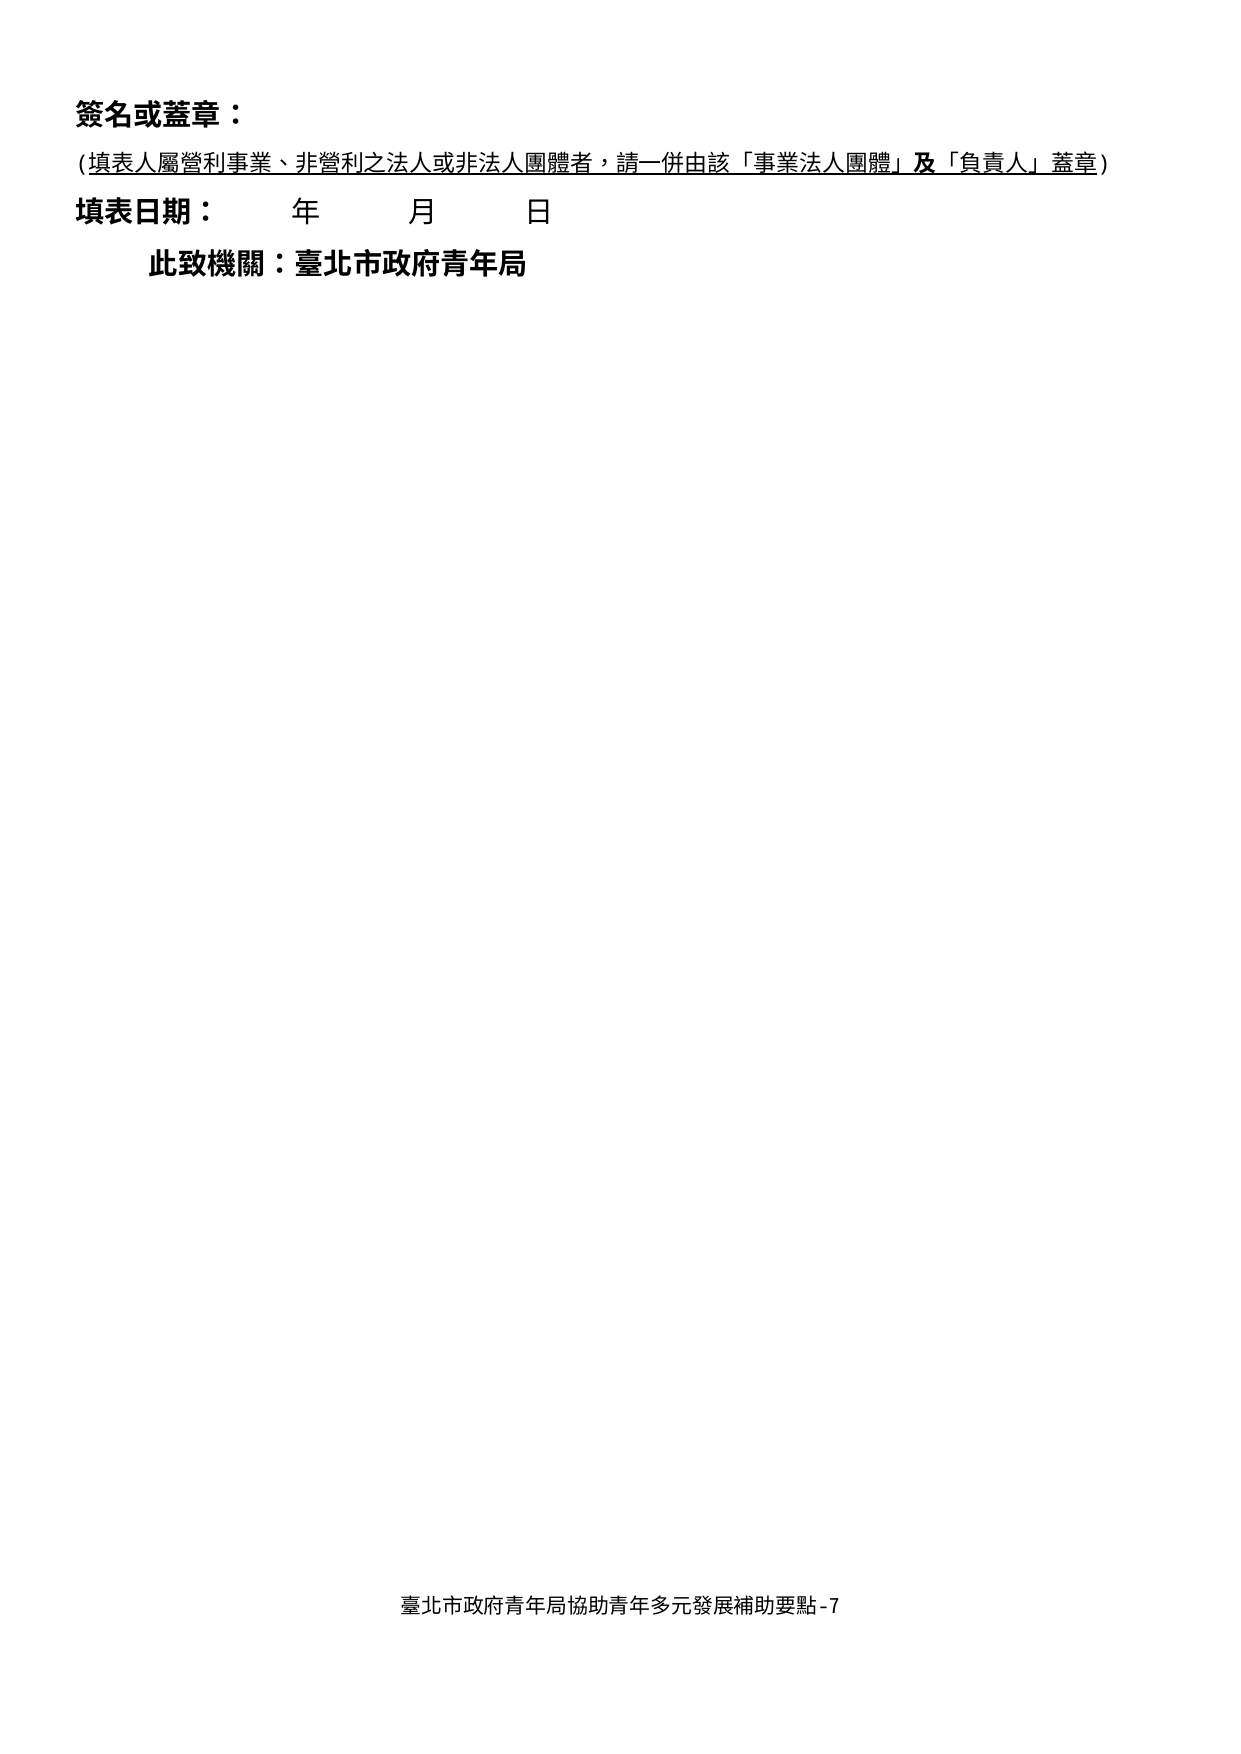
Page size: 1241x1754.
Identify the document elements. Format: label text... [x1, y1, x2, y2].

subtitle 簽名或蓋章： [75, 89, 1240, 134]
text (填表人屬營利事業、非營利之法人或非法人團體者，請一併由該「事業法人團體」及「負責人」蓋章) [75, 134, 1240, 180]
text 此致機關：臺北市政府青年局 [149, 232, 1153, 284]
text 填表日期： 年 月 日 [75, 180, 1240, 232]
